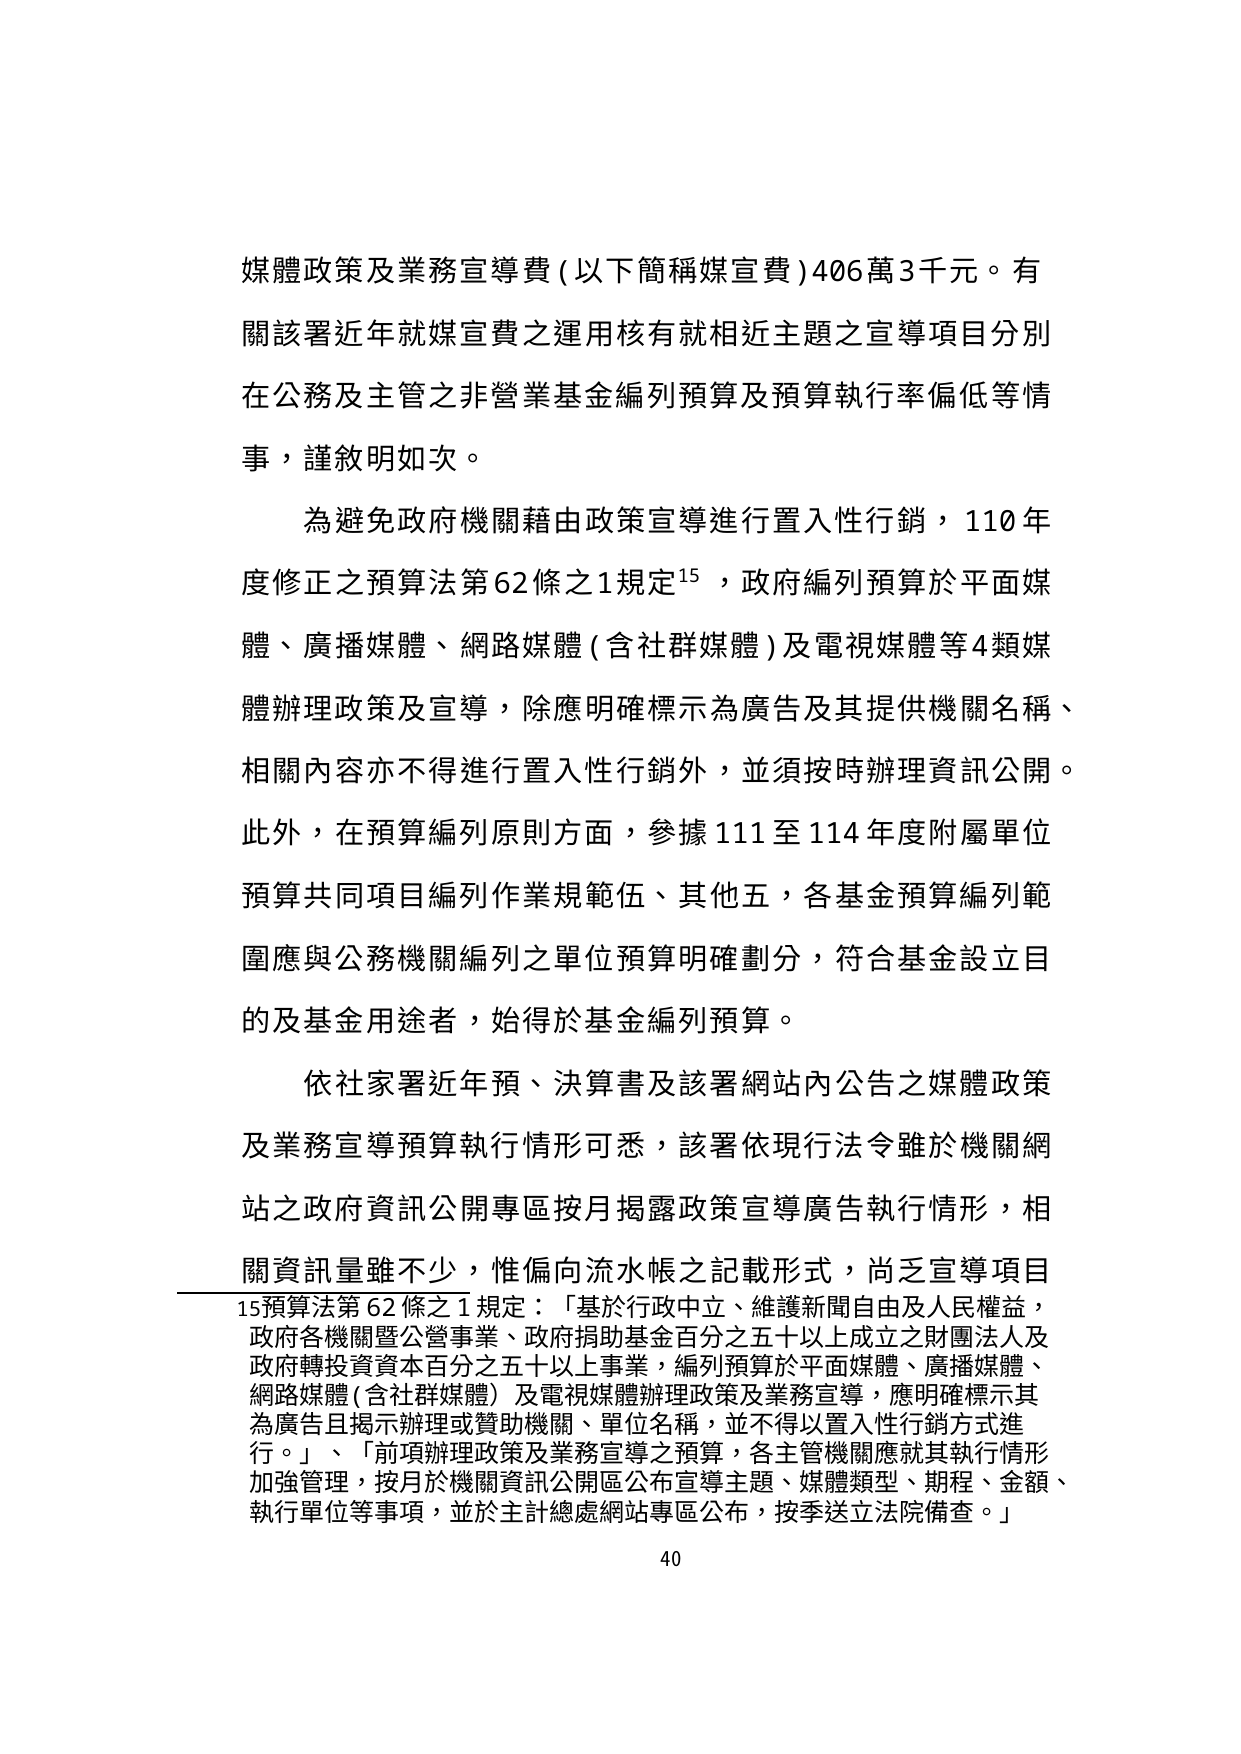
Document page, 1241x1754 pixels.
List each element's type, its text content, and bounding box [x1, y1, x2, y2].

text 依社家署近年預、決算書及該署網站內公告之媒體政策及業務宣導預算執行情形可悉，該署依現行法令雖於機關網站之政府資訊公開專區按月揭露政策宣導廣告執行情形，相關資訊量雖不少，惟偏向流水帳之記載形式，尚乏宣導項目 [236, 1040, 1063, 1290]
text 媒體政策及業務宣導費(以下簡稱媒宣費)406萬3千元。有關該署近年就媒宣費之運用核有就相近主題之宣導項目分別在公務及主管之非營業基金編列預算及預算執行率偏低等情事，謹敘明如次。 [236, 227, 1063, 477]
text 為避免政府機關藉由政策宣導進行置入性行銷，110年度修正之預算法第62條之1規定，政府編列預算於平面媒體、廣播媒體、網路媒體(含社群媒體)及電視媒體等4類媒體辦理政策及宣導，除應明確標示為廣告及其提供機關名稱、相關內容亦不得進行置入性行銷外，並須按時辦理資訊公開。此外，在預算編列原則方面，參據111至114年度附屬單位預算共同項目編列作業規範伍、其他五，各基金預算編列範圍應與公務機關編列之單位預算明確劃分，符合基金設立目的及基金用途者，始得於基金編列預算。 [236, 477, 1063, 1040]
text 預算法第62條之1規定：「基於行政中立、維護新聞自由及人民權益，政府各機關暨公營事業、政府捐助基金百分之五十以上成立之財團法人及政府轉投資資本百分之五十以上事業，編列預算於平面媒體、廣播媒體、網路媒體(含社群媒體）及電視媒體辦理政策及業務宣導，應明確標示其為廣告且揭示辦理或贊助機關、單位名稱，並不得以置入性行銷方式進行。」、「前項辦理政策及業務宣導之預算，各主管機關應就其執行情形加強管理，按月於機關資訊公開區公布宣導主題、媒體類型、期程、金額、執行單位等事項，並於主計總處網站專區公布，按季送立法院備查。」 [236, 1293, 1063, 1527]
